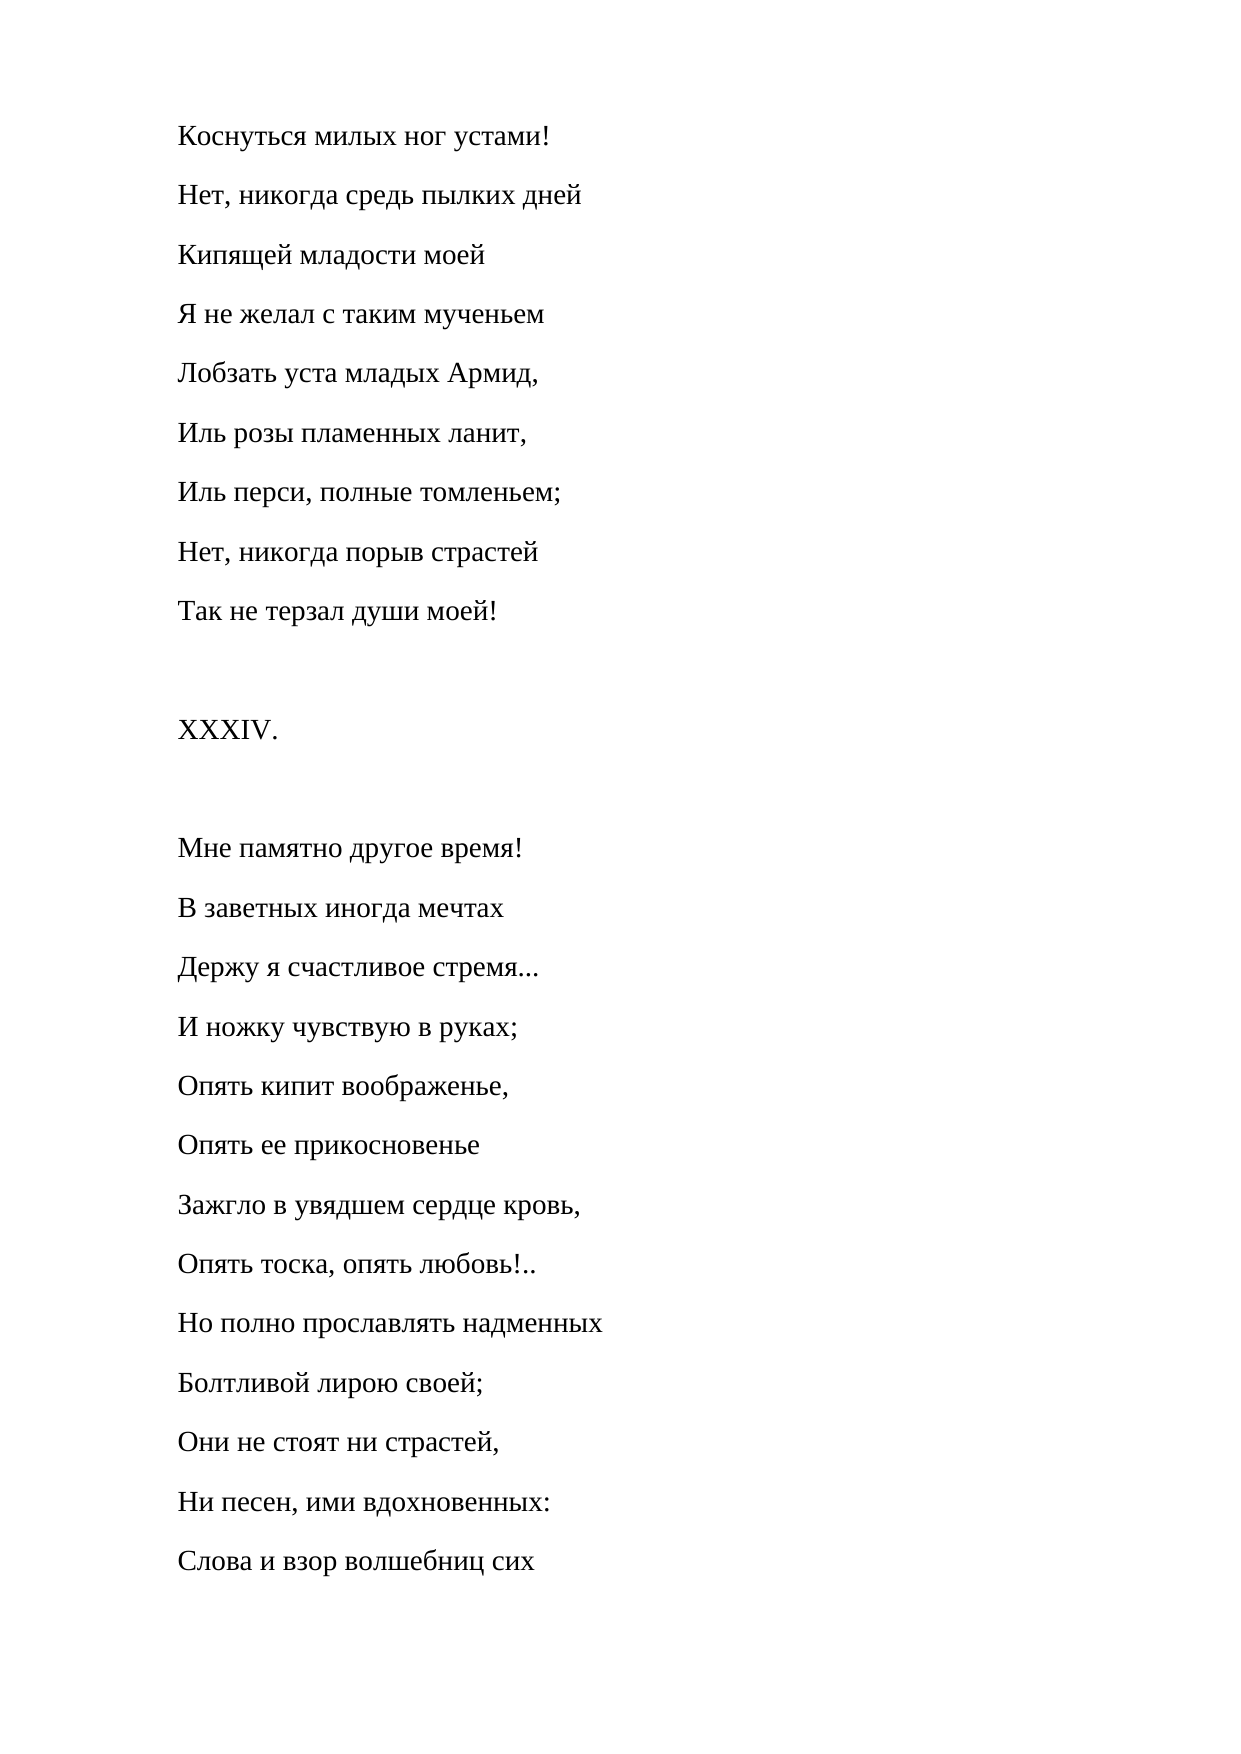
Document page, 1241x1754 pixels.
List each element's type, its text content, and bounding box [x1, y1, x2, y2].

text XXXIV. [177, 712, 1152, 745]
text Зажгло в увядшем сердце кровь, [177, 1187, 1152, 1220]
text Лобзать уста младых Армид, [177, 356, 1152, 389]
text Мне памятно другое время! [177, 831, 1152, 864]
text Слова и взор волшебниц сих [177, 1543, 1152, 1577]
text Опять кипит воображенье, [177, 1068, 1152, 1102]
text Опять тоска, опять любовь!.. [177, 1246, 1152, 1280]
text Болтливой лирою своей; [177, 1365, 1152, 1398]
text И ножку чувствую в руках; [177, 1009, 1152, 1042]
text Но полно прославлять надменных [177, 1306, 1152, 1339]
text В заветных иногда мечтах [177, 890, 1152, 923]
text Я не желал с таким мученьем [177, 296, 1152, 330]
text Держу я счастливое стремя... [177, 949, 1152, 983]
text Нет, никогда порыв страстей [177, 534, 1152, 567]
text Они не стоят ни страстей, [177, 1424, 1152, 1458]
text Коснуться милых ног устами! [177, 118, 1152, 152]
text Иль перси, полные томленьем; [177, 474, 1152, 508]
text Так не терзал души моей! [177, 593, 1152, 627]
text Кипящей младости моей [177, 237, 1152, 270]
text Опять ее прикосновенье [177, 1127, 1152, 1161]
text Нет, никогда средь пылких дней [177, 177, 1152, 211]
text Иль розы пламенных ланит, [177, 415, 1152, 448]
text Ни песен, ими вдохновенных: [177, 1484, 1152, 1517]
